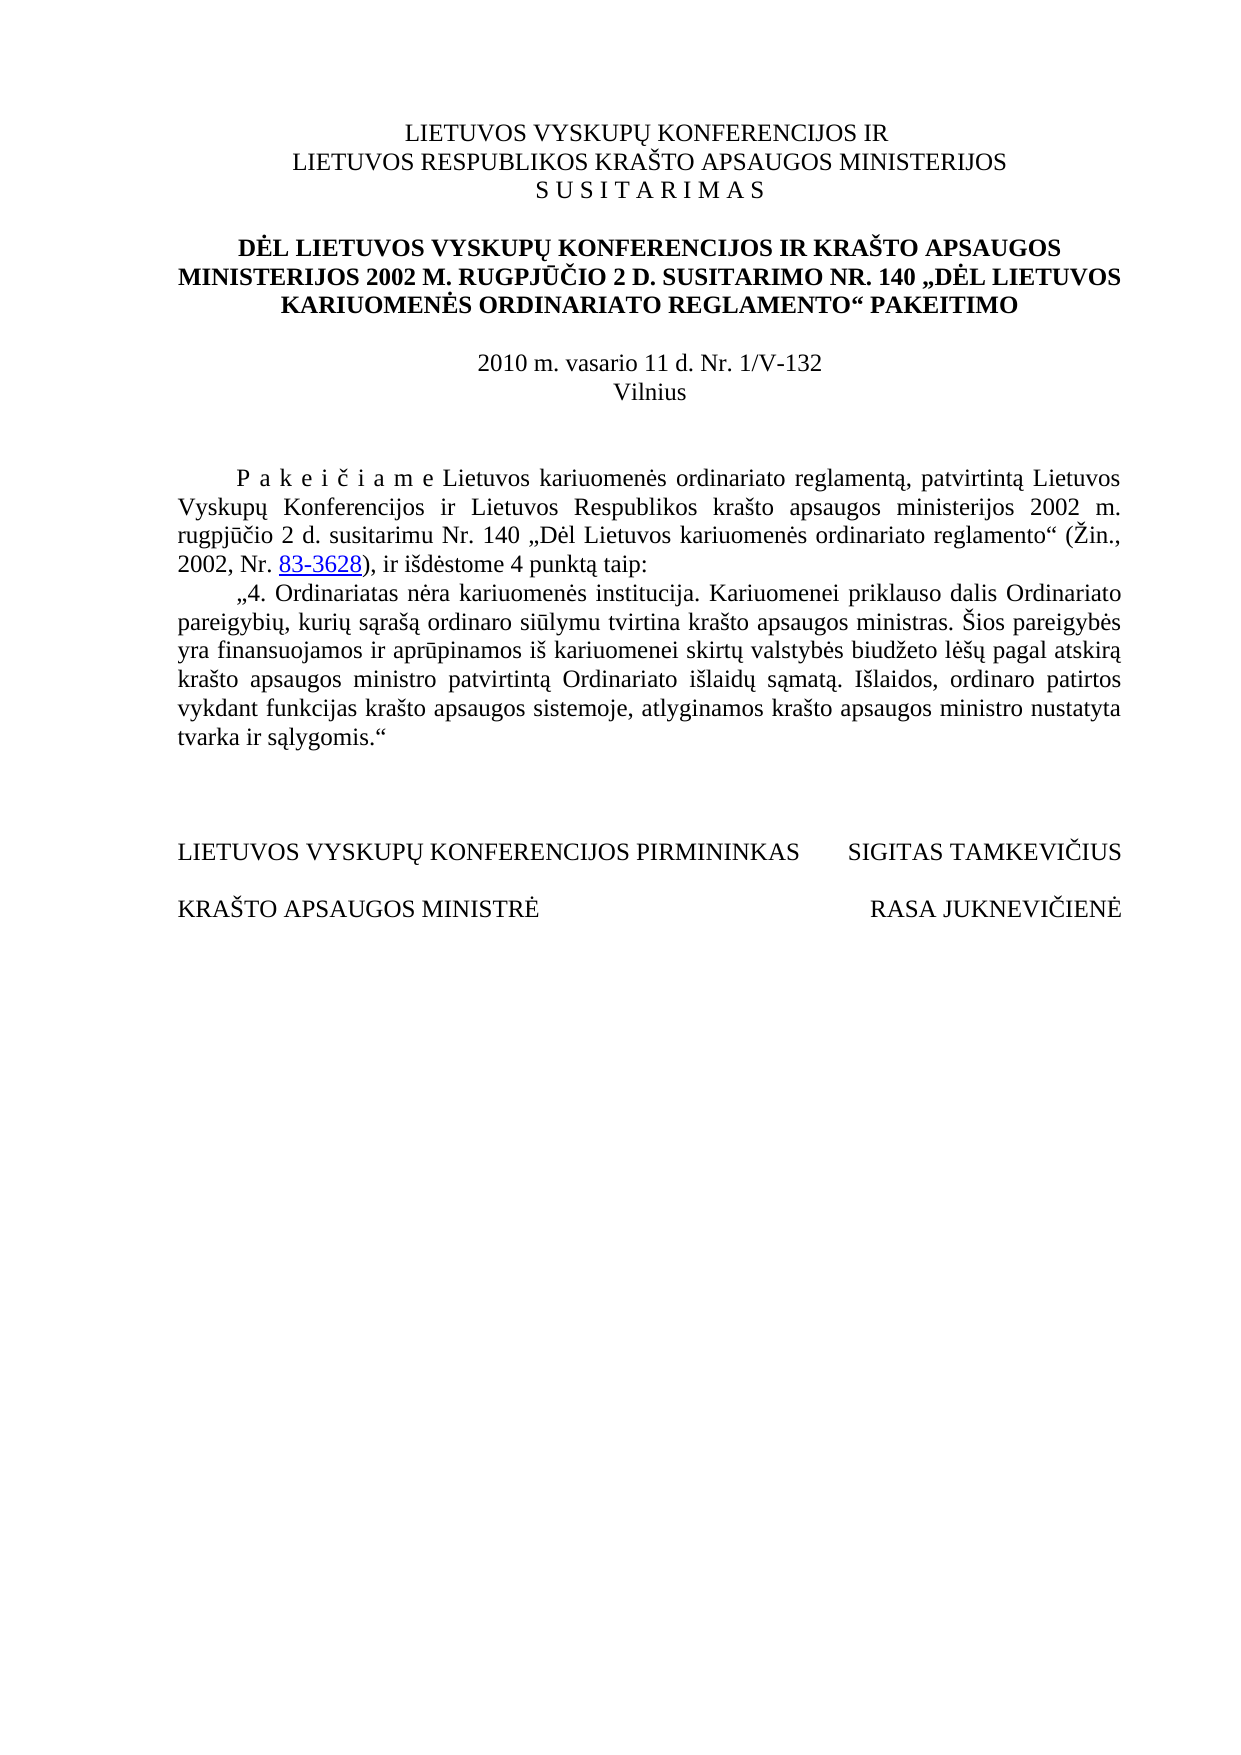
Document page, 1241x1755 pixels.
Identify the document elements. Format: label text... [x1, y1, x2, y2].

text Vilnius [177, 377, 1122, 406]
text Krašto apsaugos ministrė Rasa Juknevičienė [177, 894, 1122, 923]
text 2010 m. vasario 11 d. Nr. 1/V-132 [177, 348, 1122, 377]
text LIETUVOS VYSKUPŲ KONFERENCIJOS IR [177, 118, 1122, 147]
text S U S I T A R I M A S [177, 176, 1122, 204]
text DĖL LIETUVOS VYSKUPŲ KONFERENCIJOS IR KRAŠTO APSAUGOS MINISTERIJOS 2002 M. RUGPJŪČIO 2 D. SUSITARIMO Nr. 140 „DĖL LIETUVOS KARIUOMENĖS ORDINARIATO REGLAMENTO“ PAKEITIMO [177, 233, 1122, 319]
text „4. Ordinariatas nėra kariuomenės institucija. Kariuomenei priklauso dalis Ordinariato pareigybių, kurių sąrašą ordinaro siūlymu tvirtina krašto apsaugos ministras. Šios pareigybės yra finansuojamos ir aprūpinamos iš kariuomenei skirtų valstybės biudžeto lėšų pagal atskirą krašto apsaugos ministro patvirtintą Ordinariato išlaidų sąmatą. Išlaidos, ordinaro patirtos vykdant funkcijas krašto apsaugos sistemoje, atlyginamos krašto apsaugos ministro nustatyta tvarka ir sąlygomis.“ [177, 578, 1122, 751]
text Lietuvos Vyskupų Konferencijos pirmininkas Sigitas Tamkevičius [177, 837, 1122, 866]
text P a k e i č i a m e Lietuvos kariuomenės ordinariato reglamentą, patvirtintą Lietuvos Vyskupų Konferencijos ir Lietuvos Respublikos krašto apsaugos ministerijos 2002 m. rugpjūčio 2 d. susitarimu Nr. 140 „Dėl Lietuvos kariuomenės ordinariato reglamento“ (Žin., 2002, Nr. 83-3628), ir išdėstome 4 punktą taip: [177, 463, 1122, 578]
text LIETUVOS RESPUBLIKOS KRAŠTO APSAUGOS MINISTERIJOS [177, 147, 1122, 176]
